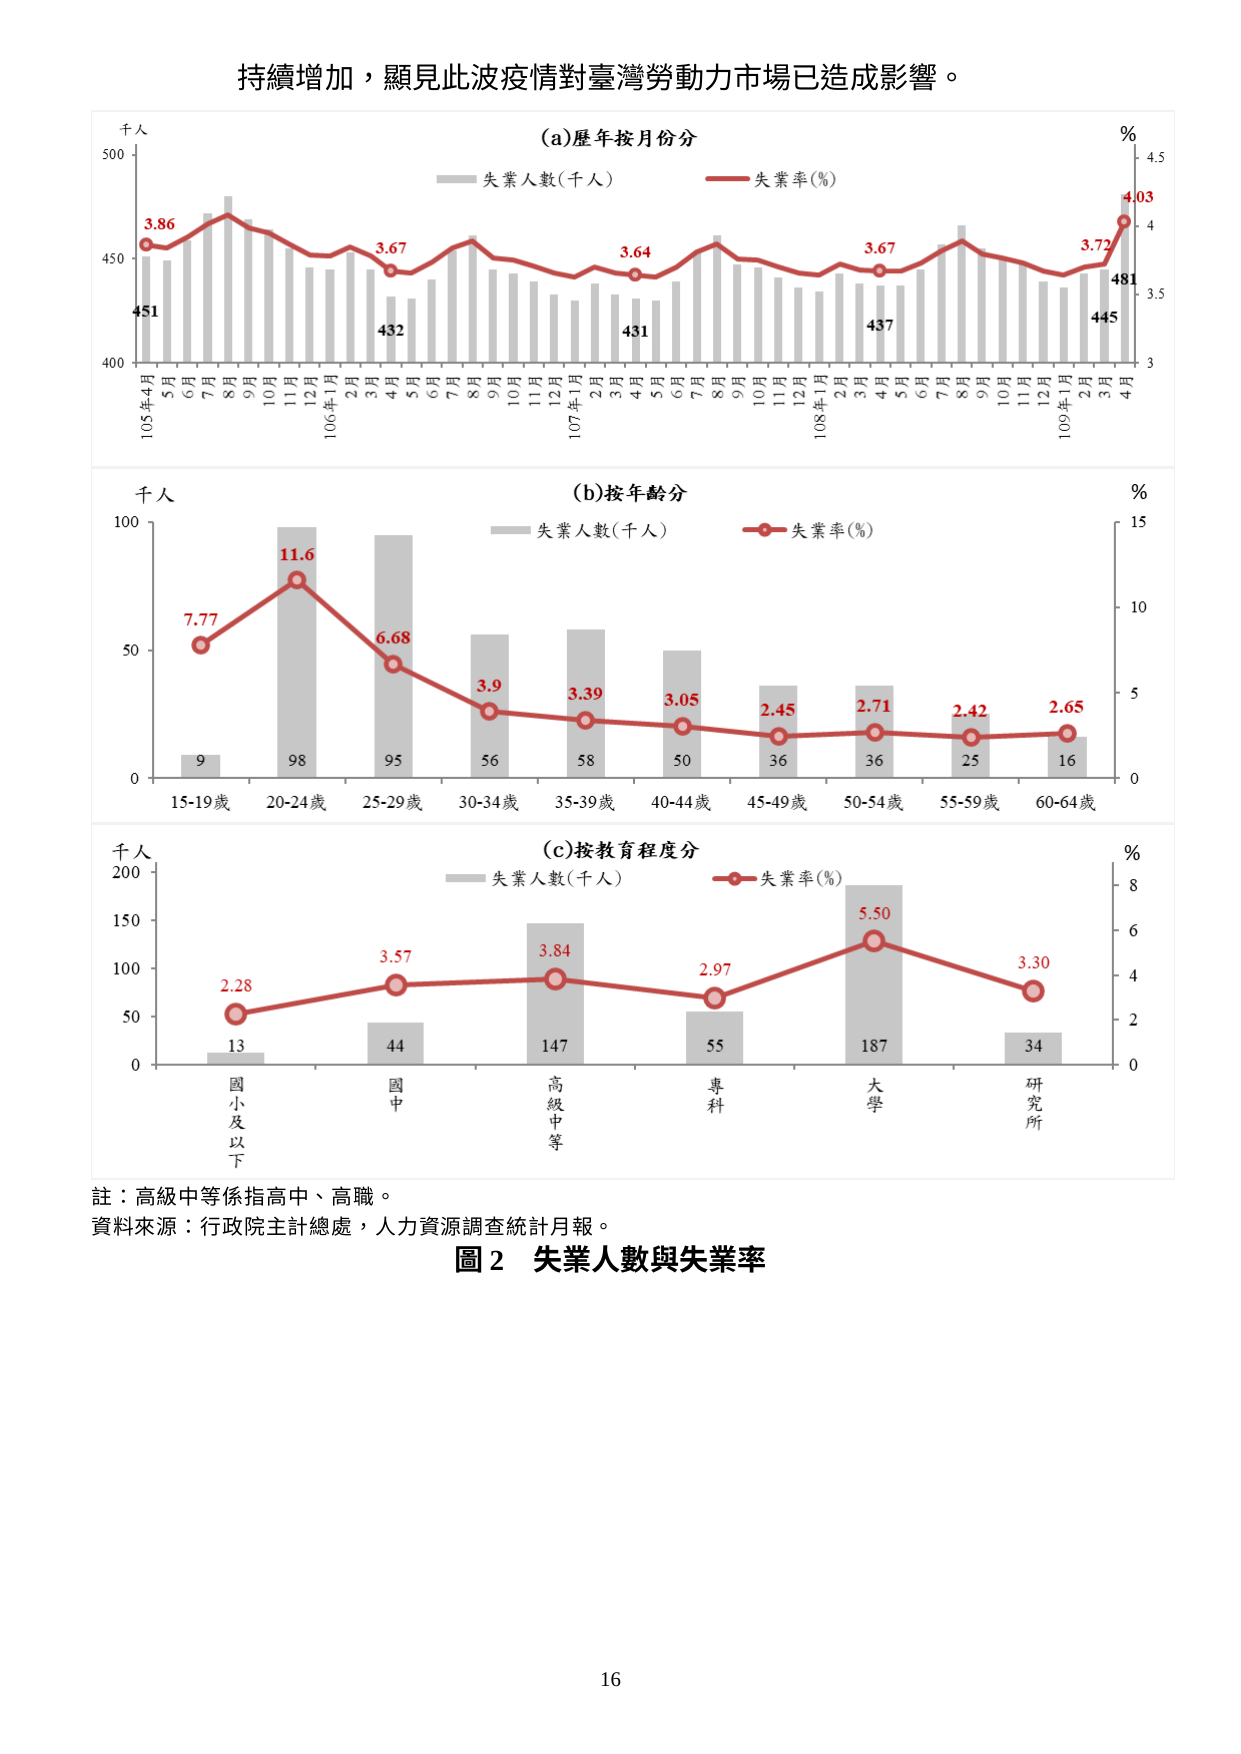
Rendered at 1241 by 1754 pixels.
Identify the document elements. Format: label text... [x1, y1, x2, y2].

text 資料來源：行政院主計總處，人力資源調查統計月報。 [91, 1210, 1033, 1241]
picture [91, 110, 1175, 1180]
text 持續增加，顯見此波疫情對臺灣勞動力市場已造成影響。 [237, 50, 1033, 98]
text 註：高級中等係指高中、高職。 [91, 1180, 1033, 1210]
text 圖2 失業人數與失業率 [187, 1241, 1033, 1278]
